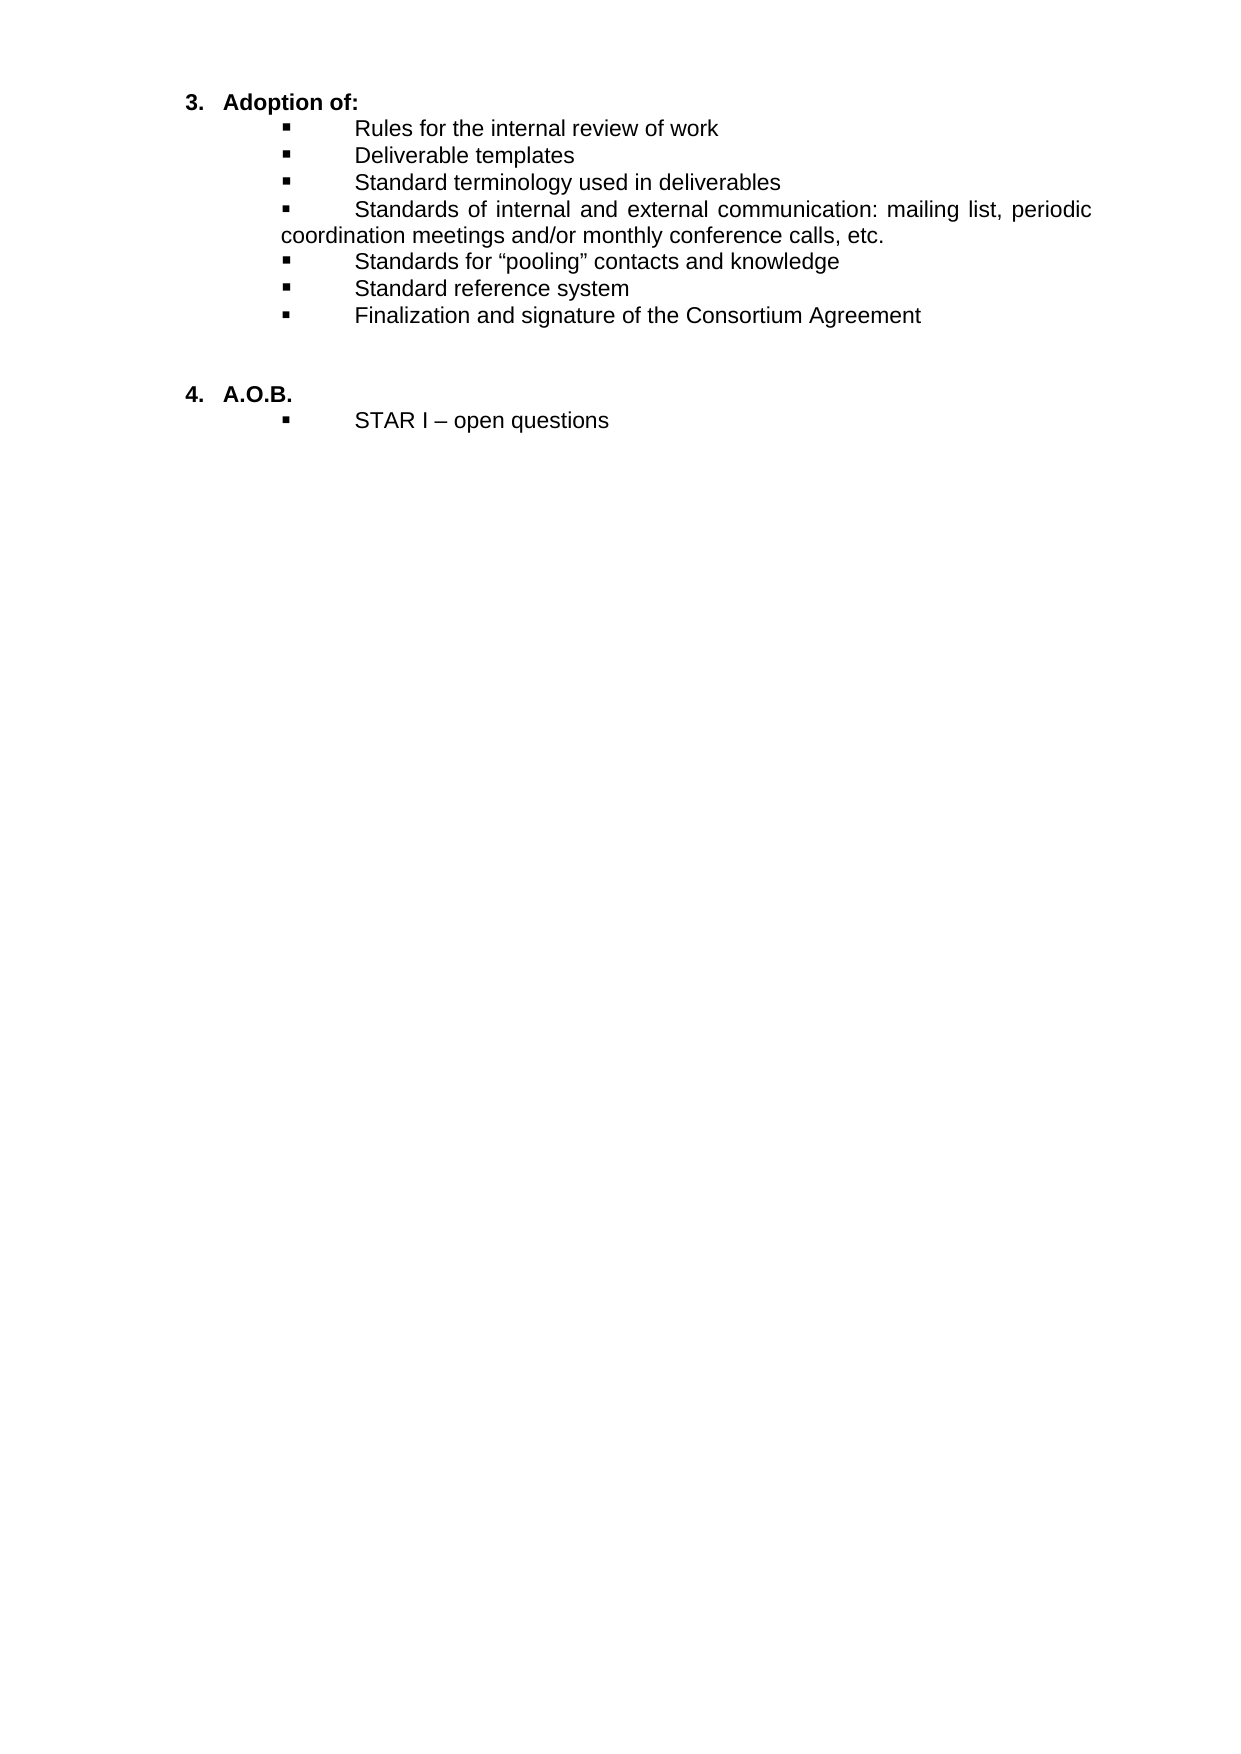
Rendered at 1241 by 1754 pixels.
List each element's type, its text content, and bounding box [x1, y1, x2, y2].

list Standards for “pooling” contacts and knowledge [281, 248, 1092, 275]
list Rules for the internal review of work [281, 115, 1092, 142]
list Finalization and signature of the Consortium Agreement [281, 302, 1092, 328]
list Adoption of: [185, 89, 1092, 115]
list A.O.B. [185, 381, 1092, 407]
list Standard reference system [281, 275, 1092, 302]
list Standards of internal and external communication: mailing list, periodic coordination meetings and/or monthly conference calls, etc. [281, 196, 1092, 248]
list Standard terminology used in deliverables [281, 169, 1092, 196]
list STAR I – open questions [281, 407, 1092, 434]
list Deliverable templates [281, 142, 1092, 169]
